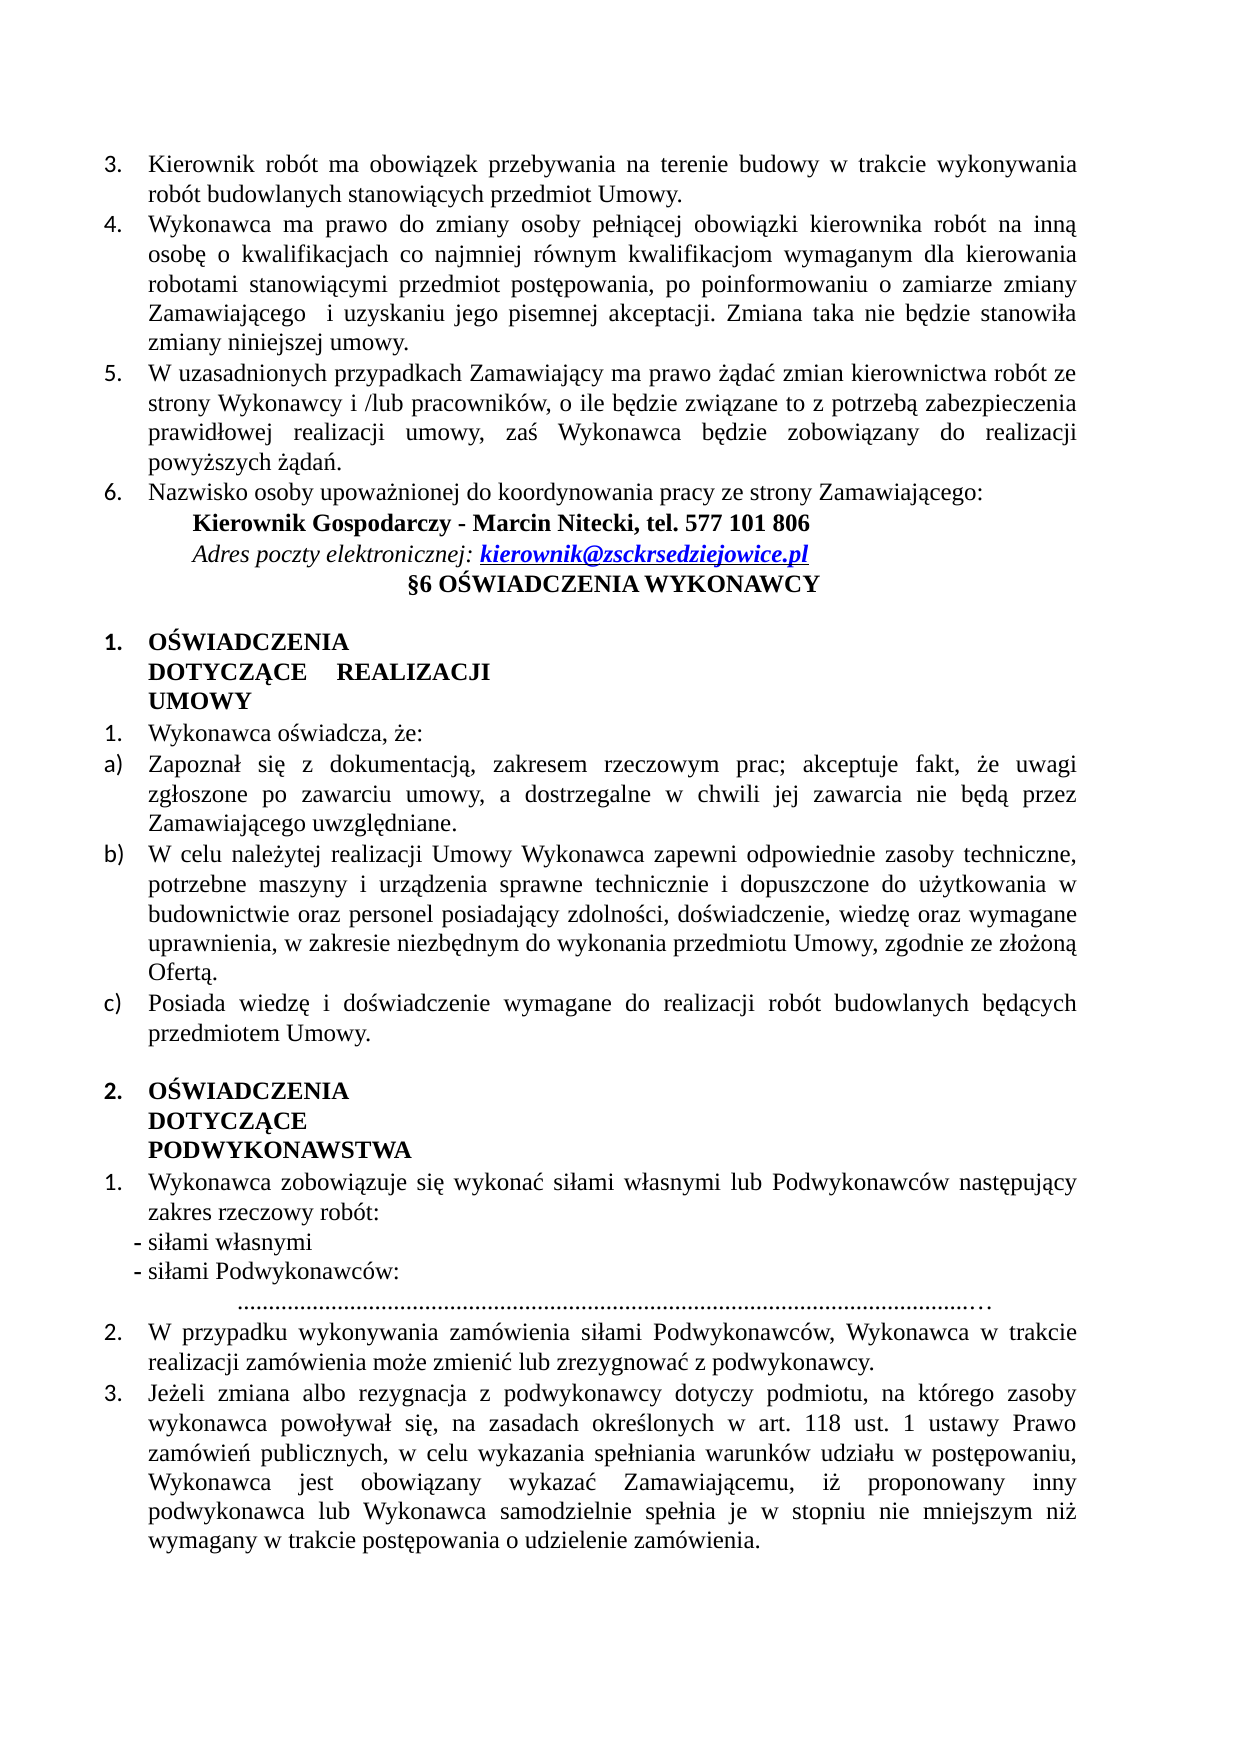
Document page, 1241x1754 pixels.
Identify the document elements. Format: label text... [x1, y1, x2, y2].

list Wykonawca ma prawo do zmiany osoby pełniącej obowiązki kierownika robót na inną osobę o kwalifikacjach co najmniej równym kwalifikacjom wymaganym dla kierowania robotami stanowiącymi przedmiot postępowania, po poinformowaniu o zamiarze zmiany Zamawiającego i uzyskaniu jego pisemnej akceptacji. Zmiana taka nie będzie stanowiła zmiany niniejszej umowy. [103, 208, 1078, 356]
list Jeżeli zmiana albo rezygnacja z podwykonawcy dotyczy podmiotu, na którego zasoby wykonawca powoływał się, na zasadach określonych w art. 118 ust. 1 ustawy Prawo zamówień publicznych, w celu wykazania spełniania warunków udziału w postępowaniu, Wykonawca jest obowiązany wykazać Zamawiającemu, iż proponowany inny podwykonawca lub Wykonawca samodzielnie spełnia je w stopniu nie mniejszym niż wymagany w trakcie postępowania o udzielenie zamówienia. [104, 1377, 1078, 1554]
list W przypadku wykonywania zamówienia siłami Podwykonawców, Wykonawca w trakcie realizacji zamówienia może zmienić lub zrezygnować z podwykonawcy. [104, 1316, 1078, 1376]
text .....................................................................................................................… [186, 1286, 1044, 1315]
list Nazwisko osoby upoważnionej do koordynowania pracy ze strony Zamawiającego: [103, 477, 1078, 507]
list W celu należytej realizacji Umowy Wykonawca zapewni odpowiednie zasoby techniczne, potrzebne maszyny i urządzenia sprawne technicznie i dopuszczone do użytkowania w budownictwie oraz personel posiadający zdolności, doświadczenie, wiedzę oraz wymagane uprawnienia, w zakresie niezbędnym do wykonania przedmiotu Umowy, zgodnie ze złożoną Ofertą. [104, 838, 1078, 986]
list Zapoznał się z dokumentacją, zakresem rzeczowym prac; akceptuje fakt, że uwagi zgłoszone po zawarciu umowy, a dostrzegalne w chwili jej zawarcia nie będą przez Zamawiającego uwzględniane. [104, 748, 1078, 837]
list W uzasadnionych przypadkach Zamawiający ma prawo żądać zmian kierownictwa robót ze strony Wykonawcy i /lub pracowników, o ile będzie związane to z potrzebą zabezpieczenia prawidłowej realizacji umowy, zaś Wykonawca będzie zobowiązany do realizacji powyższych żądań. [103, 357, 1078, 476]
list Kierownik robót ma obowiązek przebywania na terenie budowy w trakcie wykonywania robót budowlanych stanowiących przedmiot Umowy. [103, 148, 1078, 207]
list siłami Podwykonawców: [133, 1256, 1078, 1285]
list Posiada wiedzę i doświadczenie wymagane do realizacji robót budowlanych będących przedmiotem Umowy. [104, 987, 1078, 1047]
list Wykonawca oświadcza, że: [104, 717, 1078, 747]
text Adres poczty elektronicznej: kierownik@zsckrsedziejowice.pl [192, 539, 1079, 567]
subtitle §6 OŚWIADCZENIA WYKONAWCY [148, 569, 1079, 598]
list OŚWIADCZENIA DOTYCZĄCE REALIZACJI UMOWY [103, 626, 491, 715]
list siłami własnymi [133, 1227, 1078, 1255]
text Kierownik Gospodarczy - Marcin Nitecki, tel. 577 101 806 [192, 508, 1079, 537]
list OŚWIADCZENIA DOTYCZĄCE PODWYKONAWSTWA [103, 1075, 491, 1164]
list Wykonawca zobowiązuje się wykonać siłami własnymi lub Podwykonawców następujący zakres rzeczowy robót: [104, 1166, 1078, 1226]
